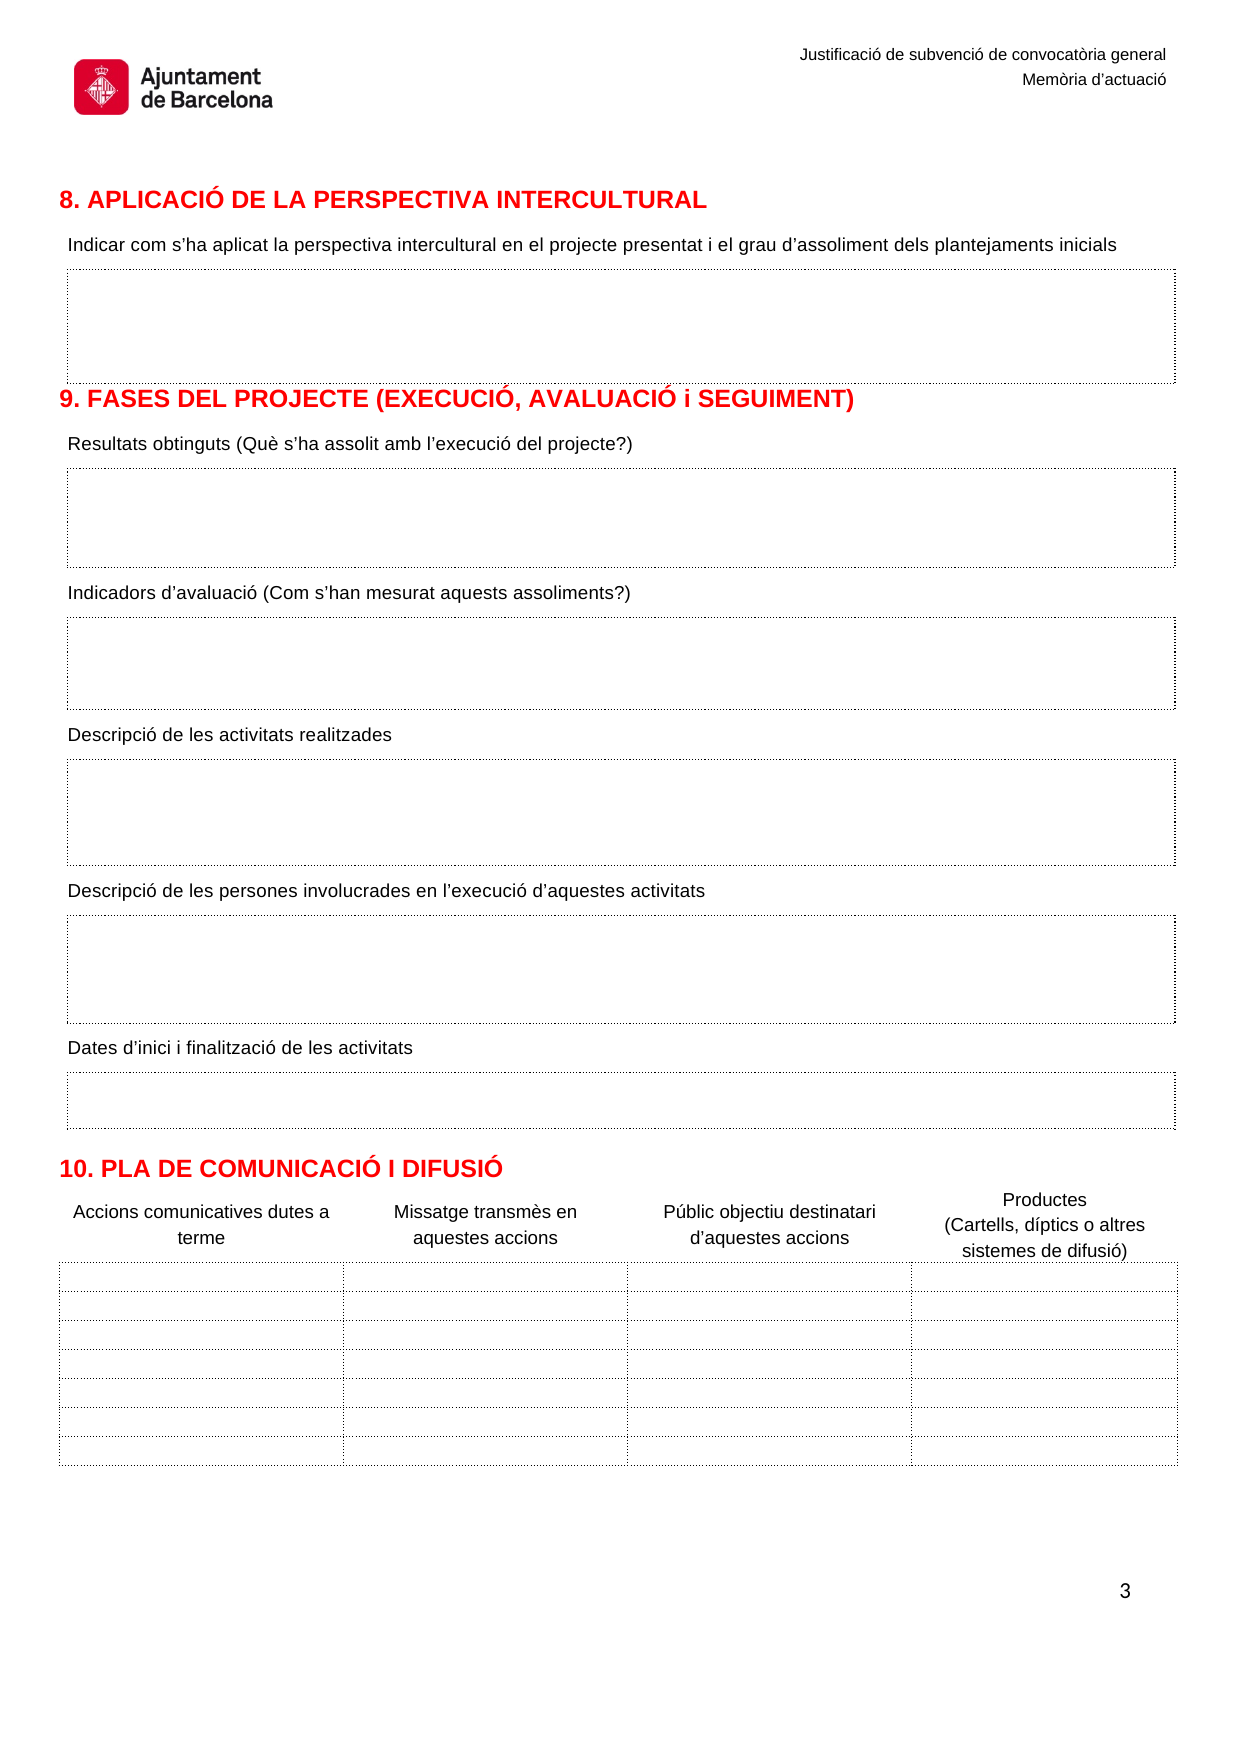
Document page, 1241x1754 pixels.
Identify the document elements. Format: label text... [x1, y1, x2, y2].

table_cell [912, 1349, 1178, 1378]
table_cell [59, 1378, 343, 1407]
text 8. APLICACIÓ DE LA PERSPECTIVA INTERCULTURAL [59, 185, 1181, 214]
table_cell [912, 1378, 1178, 1407]
table_cell [912, 1291, 1178, 1320]
table_cell [59, 1436, 343, 1465]
table_cell [68, 269, 1175, 383]
table_cell [59, 1262, 343, 1291]
table_cell [68, 915, 1175, 1022]
table_cell [628, 1436, 912, 1465]
table_cell [59, 1349, 343, 1378]
table_header Accions comunicatives dutes a terme [59, 1189, 343, 1262]
text 9. FASES DEL PROJECTE (EXECUCIÓ, AVALUACIÓ i SEGUIMENT) [59, 384, 1181, 413]
table_cell [912, 1320, 1178, 1349]
table_header Públic objectiu destinatari d’aquestes accions [628, 1189, 912, 1262]
table_cell [628, 1349, 912, 1378]
table_header Resultats obtinguts (Què s’ha assolit amb l’execució del projecte?) [68, 419, 1175, 468]
table_cell [628, 1407, 912, 1436]
table_cell Dates d’inici i finalització de les activitats [68, 1023, 1175, 1072]
table_header Missatge transmès en aquestes accions [343, 1189, 627, 1262]
text 10. PLA DE COMUNICACIÓ I DIFUSIÓ [59, 1154, 1181, 1183]
table_cell [59, 1320, 343, 1349]
table_cell [68, 1072, 1175, 1128]
table_cell [68, 759, 1175, 865]
table_cell [343, 1262, 627, 1291]
table_cell Descripció de les activitats realitzades [68, 709, 1175, 759]
table_cell [343, 1407, 627, 1436]
table_cell [343, 1349, 627, 1378]
table_cell [59, 1291, 343, 1320]
table_cell [628, 1291, 912, 1320]
table_cell [68, 468, 1175, 567]
table_cell [628, 1378, 912, 1407]
table_cell [628, 1320, 912, 1349]
table_cell [628, 1262, 912, 1291]
table_cell [343, 1291, 627, 1320]
table_cell [912, 1407, 1178, 1436]
table_cell [912, 1262, 1178, 1291]
table_cell [68, 617, 1175, 709]
table_cell [343, 1320, 627, 1349]
picture [74, 59, 273, 115]
table_cell Indicadors d’avaluació (Com s’han mesurat aquests assoliments?) [68, 567, 1175, 617]
table_header Indicar com s’ha aplicat la perspectiva intercultural en el projecte presentat i el grau d’assoliment dels plantejaments inicials [68, 220, 1175, 269]
table_cell Descripció de les persones involucrades en l’execució d’aquestes activitats [68, 865, 1175, 915]
table_cell [343, 1378, 627, 1407]
table_cell [343, 1436, 627, 1465]
table_cell [912, 1436, 1178, 1465]
table_header Productes (Cartells, díptics o altres sistemes de difusió) [912, 1189, 1178, 1262]
table_cell [59, 1407, 343, 1436]
